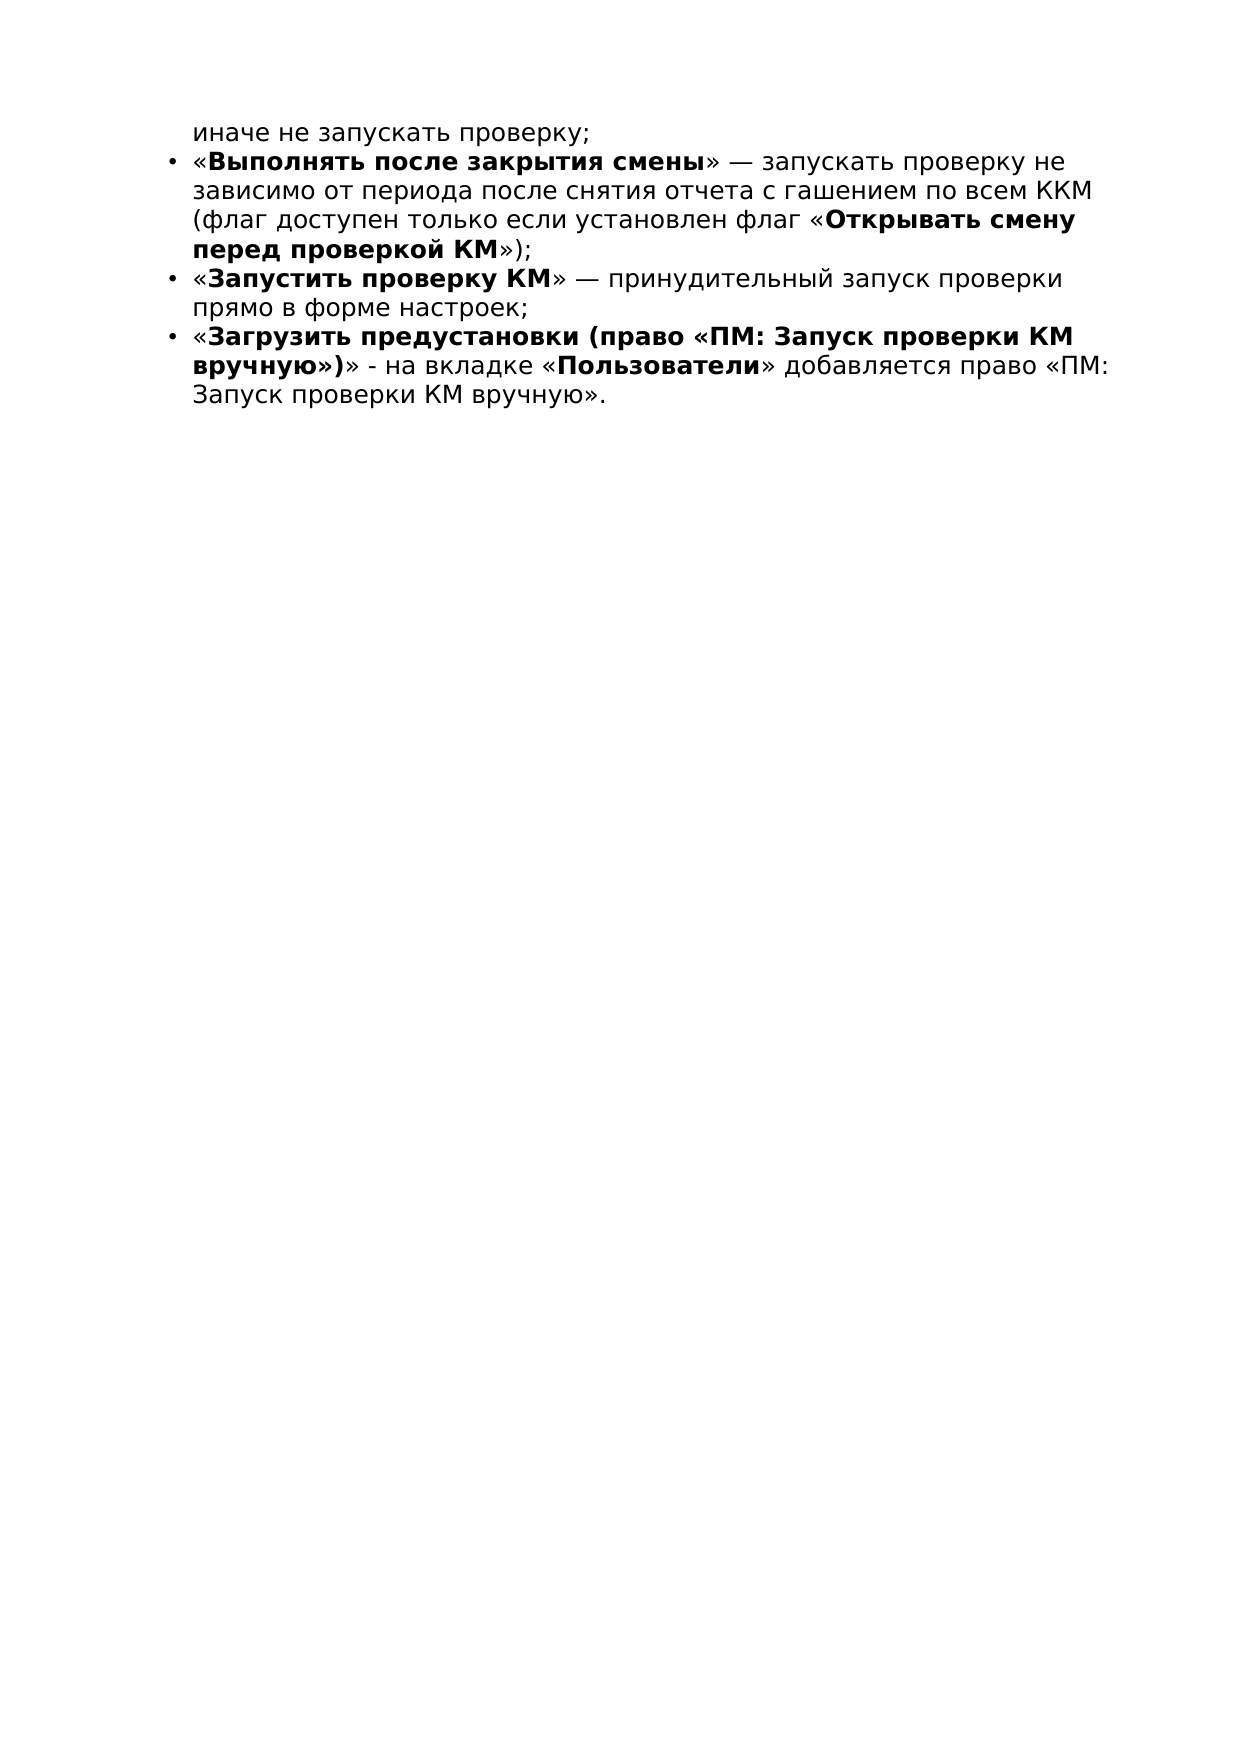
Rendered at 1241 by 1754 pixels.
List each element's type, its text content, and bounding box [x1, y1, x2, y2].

list иначе не запускать проверку; [177, 118, 1122, 147]
list «Запустить проверку КМ» — принудительный запуск проверки прямо в форме настроек; [177, 264, 1122, 322]
list «Загрузить предустановки (право «ПМ: Запуск проверки КМ вручную»)» - на вкладке «Пользователи» добавляется право «ПМ: Запуск проверки КМ вручную». [177, 322, 1122, 410]
list «Выполнять после закрытия смены» — запускать проверку не зависимо от периода после снятия отчета с гашением по всем ККМ (флаг доступен только если установлен флаг «Открывать смену перед проверкой КМ»); [177, 147, 1122, 264]
